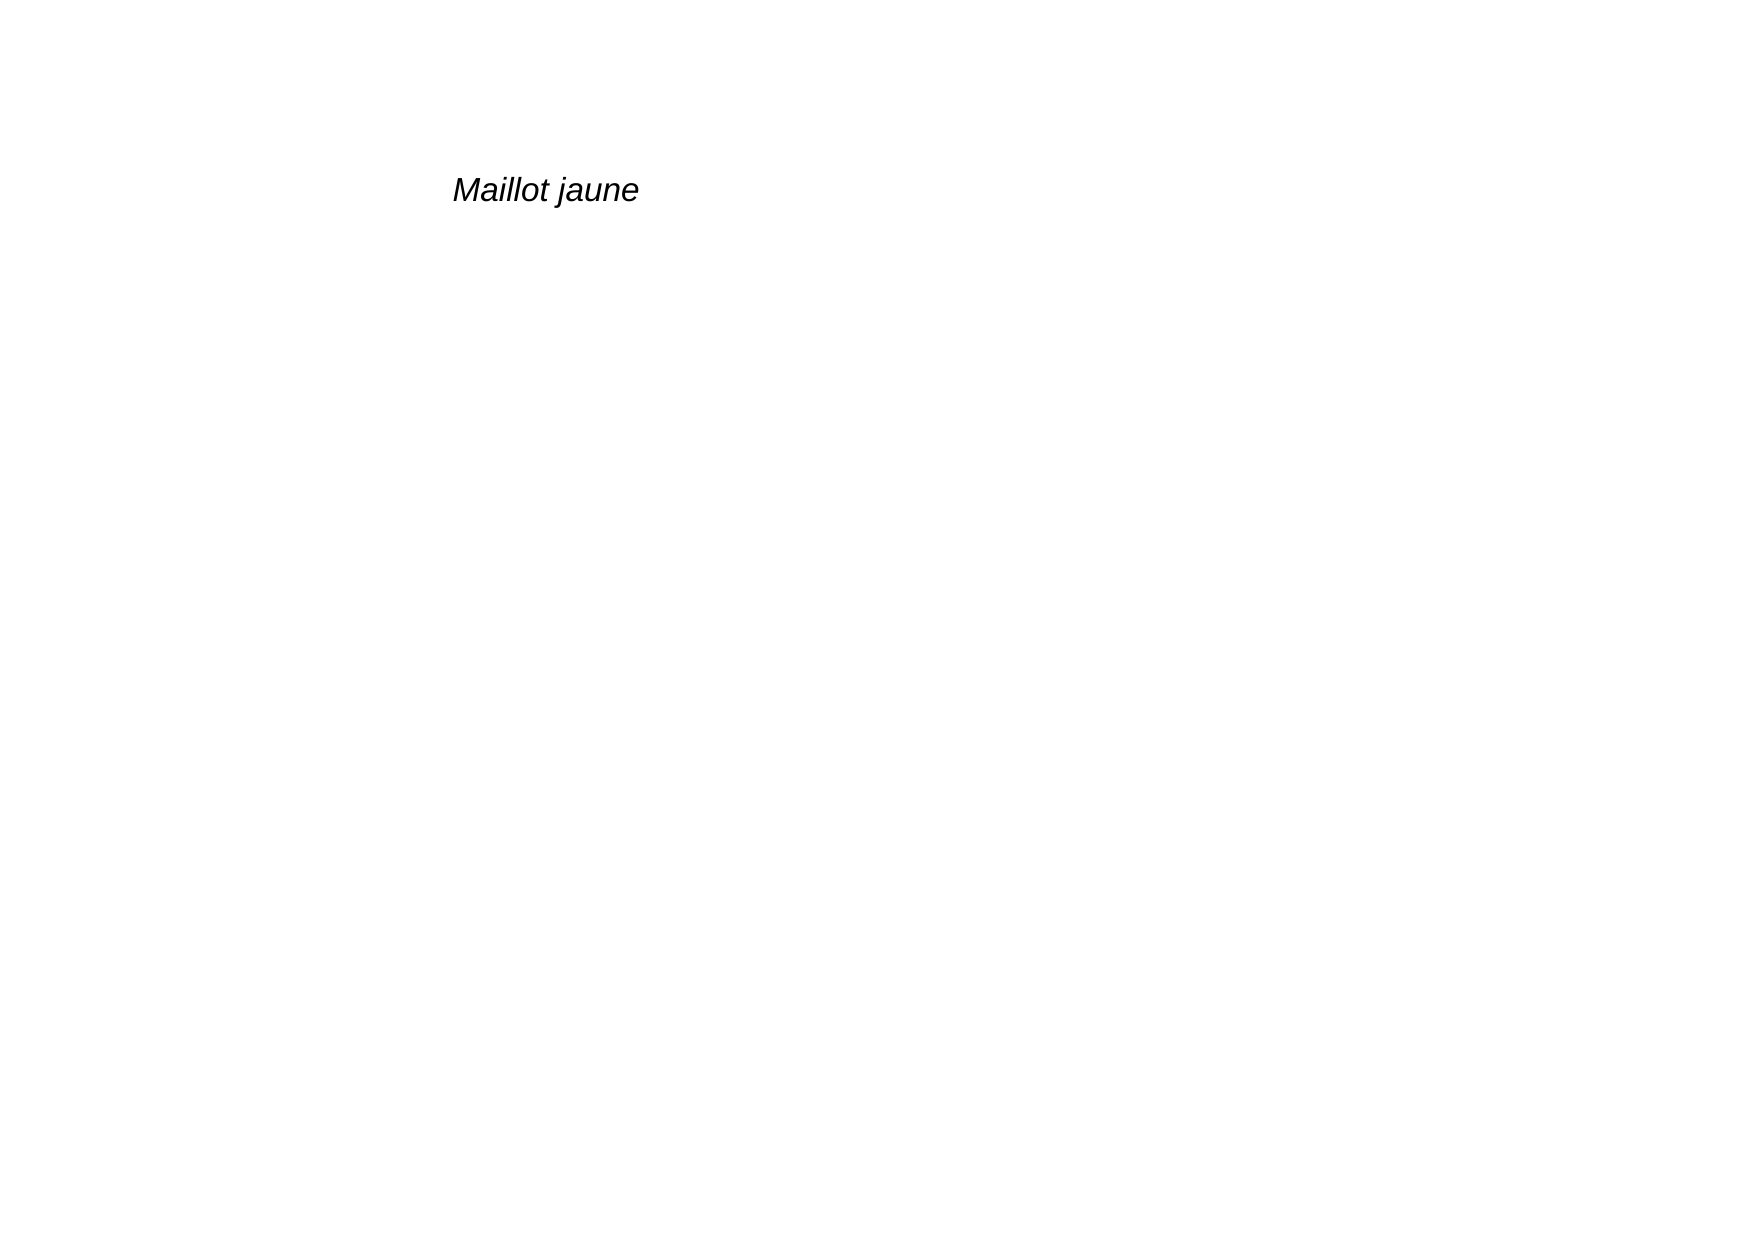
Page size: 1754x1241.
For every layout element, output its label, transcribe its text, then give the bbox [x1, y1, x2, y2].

subtitle Maillot jaune [148, 168, 878, 209]
